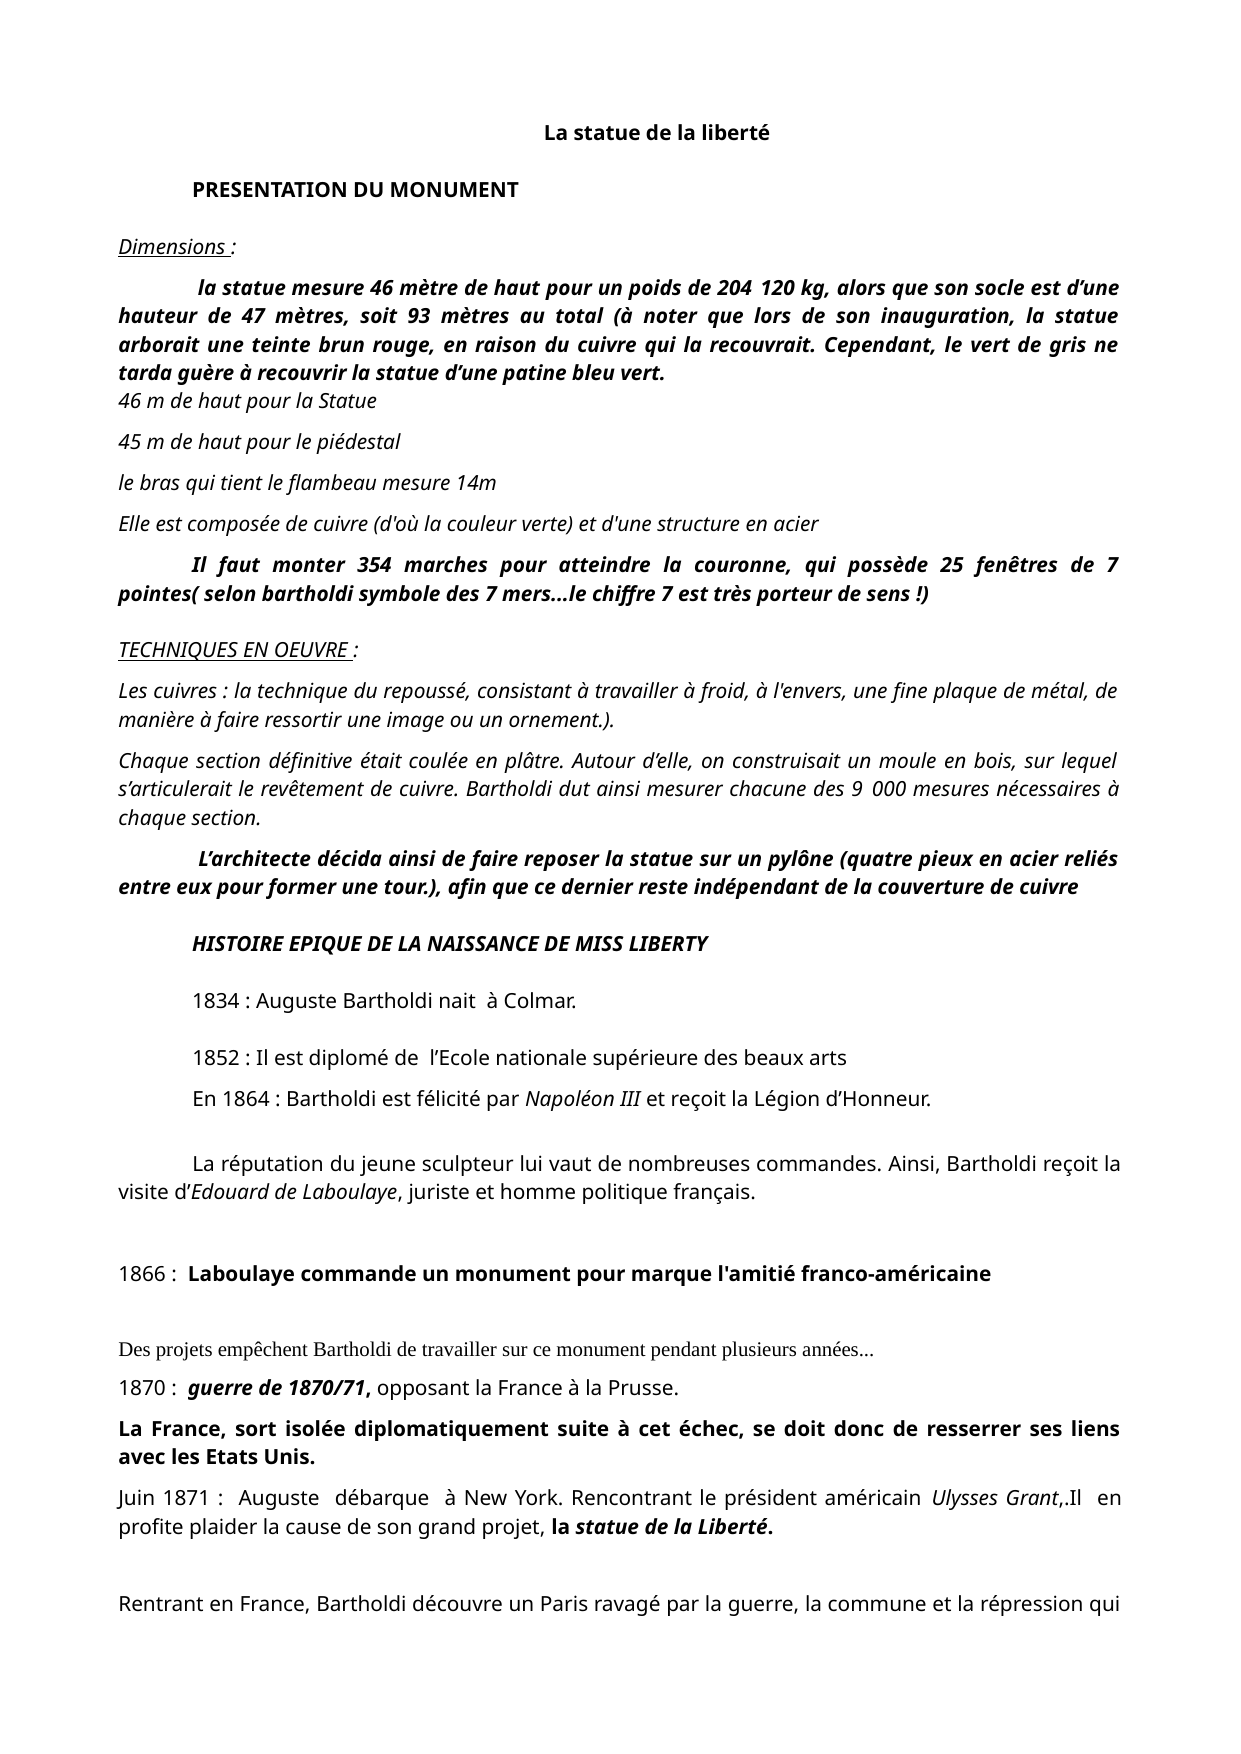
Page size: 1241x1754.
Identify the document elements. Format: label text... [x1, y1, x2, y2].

text Rentrant en France, Bartholdi découvre un Paris ravagé par la guerre, la commune et la répression qui [118, 1589, 1122, 1618]
text la statue mesure 46 mètre de haut pour un poids de 204 120 kg, alors que son socle est d’une hauteur de 47 mètres, soit 93 mètres au total (à noter que lors de son inauguration, la statue arborait une teinte brun rouge, en raison du cuivre qui la recouvrait. Cependant, le vert de gris ne tarda guère à recouvrir la statue d’une patine bleu vert. [118, 273, 1122, 387]
text Chaque section définitive était coulée en plâtre. Autour d’elle, on construisait un moule en bois, sur lequel s’articulerait le revêtement de cuivre. Bartholdi dut ainsi mesurer chacune des 9 000 mesures nécessaires à chaque section. [118, 746, 1122, 831]
text Des projets empêchent Bartholdi de travailler sur ce monument pendant plusieurs années... [118, 1337, 1122, 1361]
text 46 m de haut pour la Statue [118, 387, 1122, 415]
text La statue de la liberté [118, 118, 1122, 147]
text TECHNIQUES EN OEUVRE : [118, 636, 1122, 664]
text 1870 : guerre de 1870/71, opposant la France à la Prusse. [118, 1373, 1122, 1402]
text 1852 : Il est diplomé de l’Ecole nationale supérieure des beaux arts [118, 1043, 1122, 1071]
text 45 m de haut pour le piédestal [118, 427, 1122, 456]
text Juin 1871 : Auguste débarque à New York. Rencontrant le président américain Ulysses Grant,.Il en profite plaider la cause de son grand projet, la statue de la Liberté. [118, 1483, 1122, 1540]
text PRESENTATION DU MONUMENT [118, 175, 1122, 203]
text La France, sort isolée diplomatiquement suite à cet échec, se doit donc de resserrer ses liens avec les Etats Unis. [118, 1414, 1122, 1471]
text L’architecte décida ainsi de faire reposer la statue sur un pylône (quatre pieux en acier reliés entre eux pour former une tour.), afin que ce dernier reste indépendant de la couverture de cuivre [118, 844, 1122, 901]
text La réputation du jeune sculpteur lui vaut de nombreuses commandes. Ainsi, Bartholdi reçoit la visite d’Edouard de Laboulaye, juriste et homme politique français. [118, 1149, 1122, 1206]
text le bras qui tient le flambeau mesure 14m [118, 468, 1122, 497]
text En 1864 : Bartholdi est félicité par Napoléon III et reçoit la Légion d’Honneur. [118, 1084, 1122, 1112]
text 1834 : Auguste Bartholdi nait à Colmar. [118, 986, 1122, 1014]
text Il faut monter 354 marches pour atteindre la couronne, qui possède 25 fenêtres de 7 pointes( selon bartholdi symbole des 7 mers...le chiffre 7 est très porteur de sens !) [118, 550, 1122, 607]
text 1866 : Laboulaye commande un monument pour marque l'amitié franco-américaine [118, 1259, 1122, 1287]
text Les cuivres : la technique du repoussé, consistant à travailler à froid, à l'envers, une fine plaque de métal, de manière à faire ressortir une image ou un ornement.). [118, 677, 1122, 733]
text Dimensions : [118, 232, 1122, 260]
text Elle est composée de cuivre (d'où la couleur verte) et d'une structure en acier [118, 509, 1122, 538]
text HISTOIRE EPIQUE DE LA NAISSANCE DE MISS LIBERTY [118, 929, 1122, 957]
